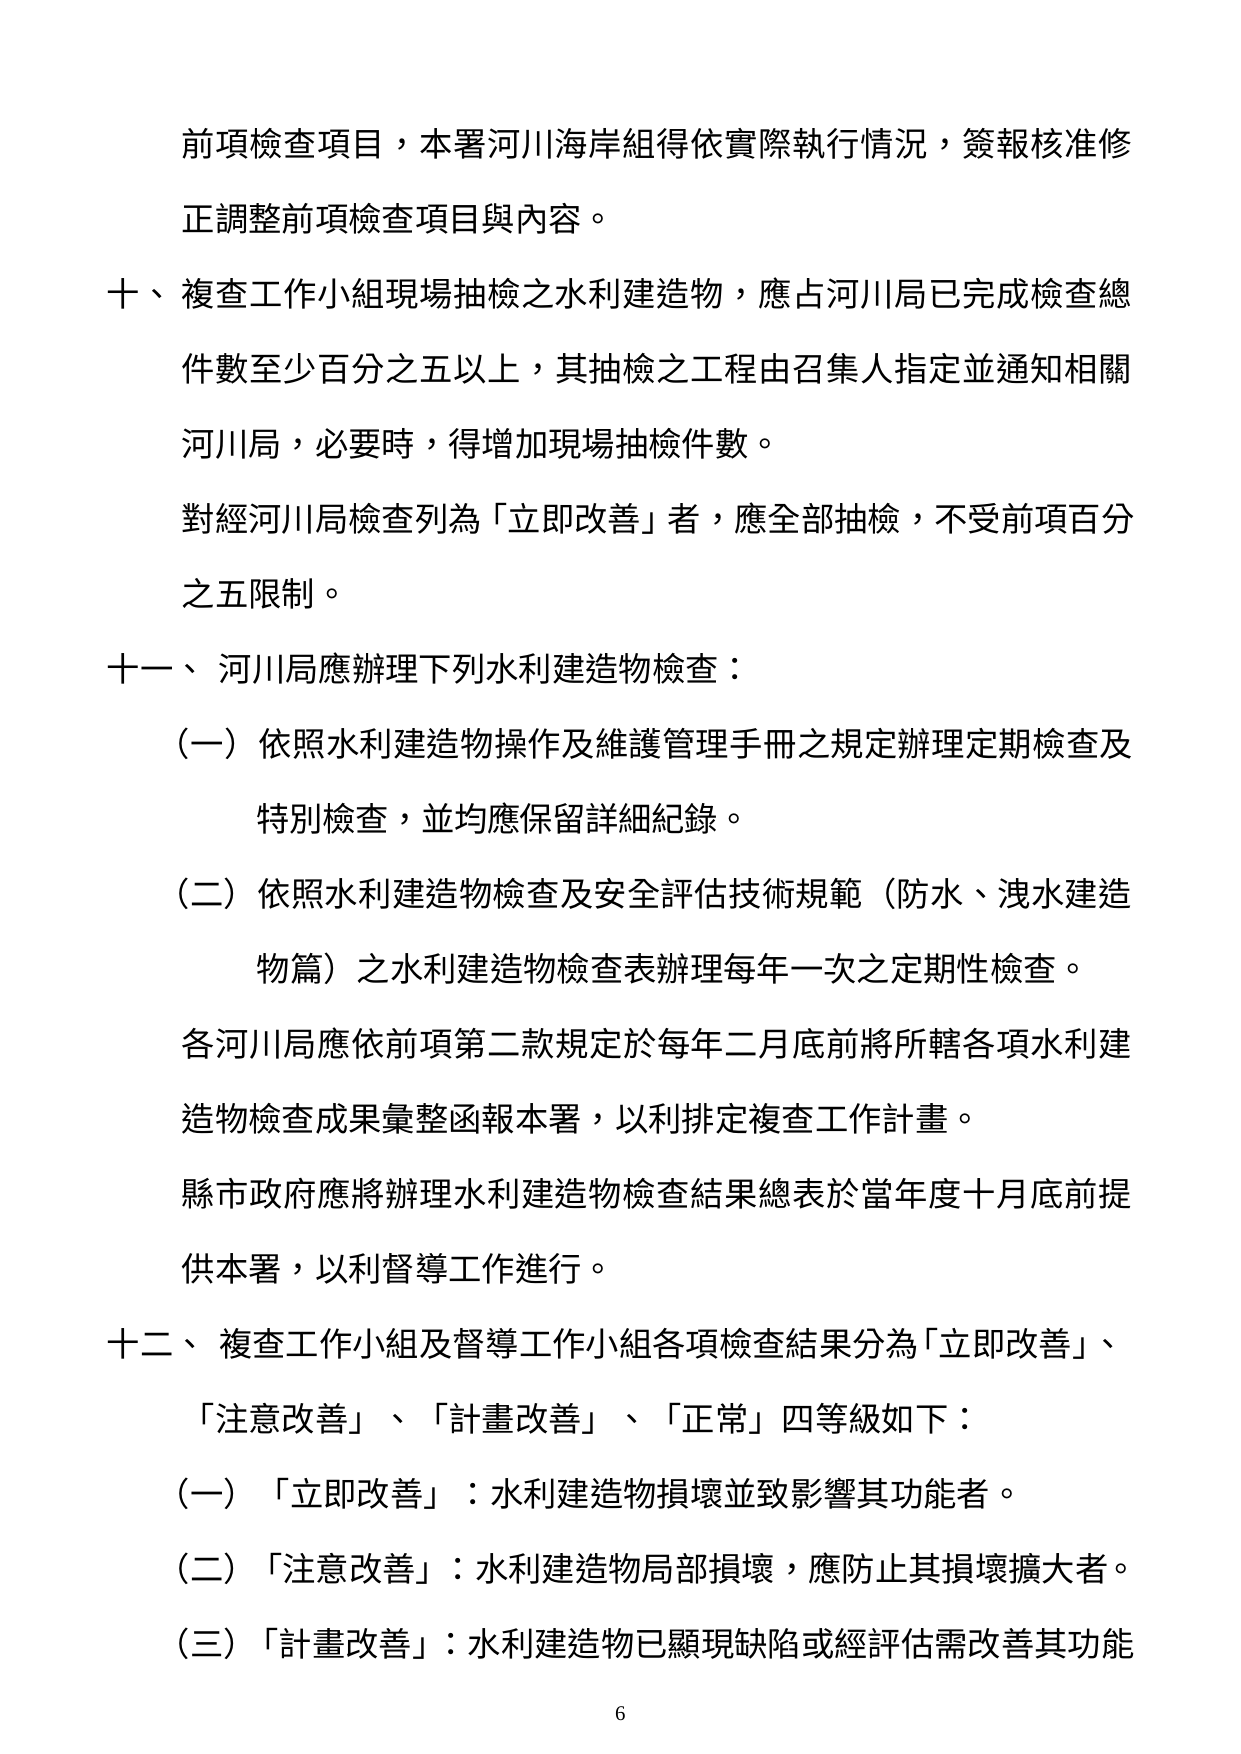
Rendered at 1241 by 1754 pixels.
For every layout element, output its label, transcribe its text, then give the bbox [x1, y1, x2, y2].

list 複查工作小組及督導工作小組各項檢查結果分為「立即改善」、「注意改善」、「計畫改善」、「正常」四等級如下： [106, 1304, 1134, 1454]
text 對經河川局檢查列為「立即改善」者，應全部抽檢，不受前項百分之五限制。 [181, 479, 1134, 629]
list 河川局應辦理下列水利建造物檢查： [106, 629, 1134, 704]
text 縣市政府應將辦理水利建造物檢查結果總表於當年度十月底前提供本署，以利督導工作進行。 [181, 1154, 1134, 1304]
text （二）「注意改善」：水利建造物局部損壞，應防止其損壞擴大者。 [156, 1529, 1134, 1604]
text （三）「計畫改善」：水利建造物已顯現缺陷或經評估需改善其功能 [156, 1604, 1134, 1679]
text （一）依照水利建造物操作及維護管理手冊之規定辦理定期檢查及特別檢查，並均應保留詳細紀錄。 [156, 704, 1134, 854]
text （二）依照水利建造物檢查及安全評估技術規範（防水、洩水建造物篇）之水利建造物檢查表辦理每年一次之定期性檢查。 [156, 854, 1134, 1004]
text 前項檢查項目，本署河川海岸組得依實際執行情況，簽報核准修正調整前項檢查項目與內容。 [181, 104, 1134, 254]
list 複查工作小組現場抽檢之水利建造物，應占河川局已完成檢查總件數至少百分之五以上，其抽檢之工程由召集人指定並通知相關河川局，必要時，得增加現場抽檢件數。 [106, 254, 1134, 479]
text 各河川局應依前項第二款規定於每年二月底前將所轄各項水利建造物檢查成果彙整函報本署，以利排定複查工作計畫。 [181, 1004, 1134, 1154]
text （一）「立即改善」：水利建造物損壞並致影響其功能者。 [156, 1454, 1134, 1529]
